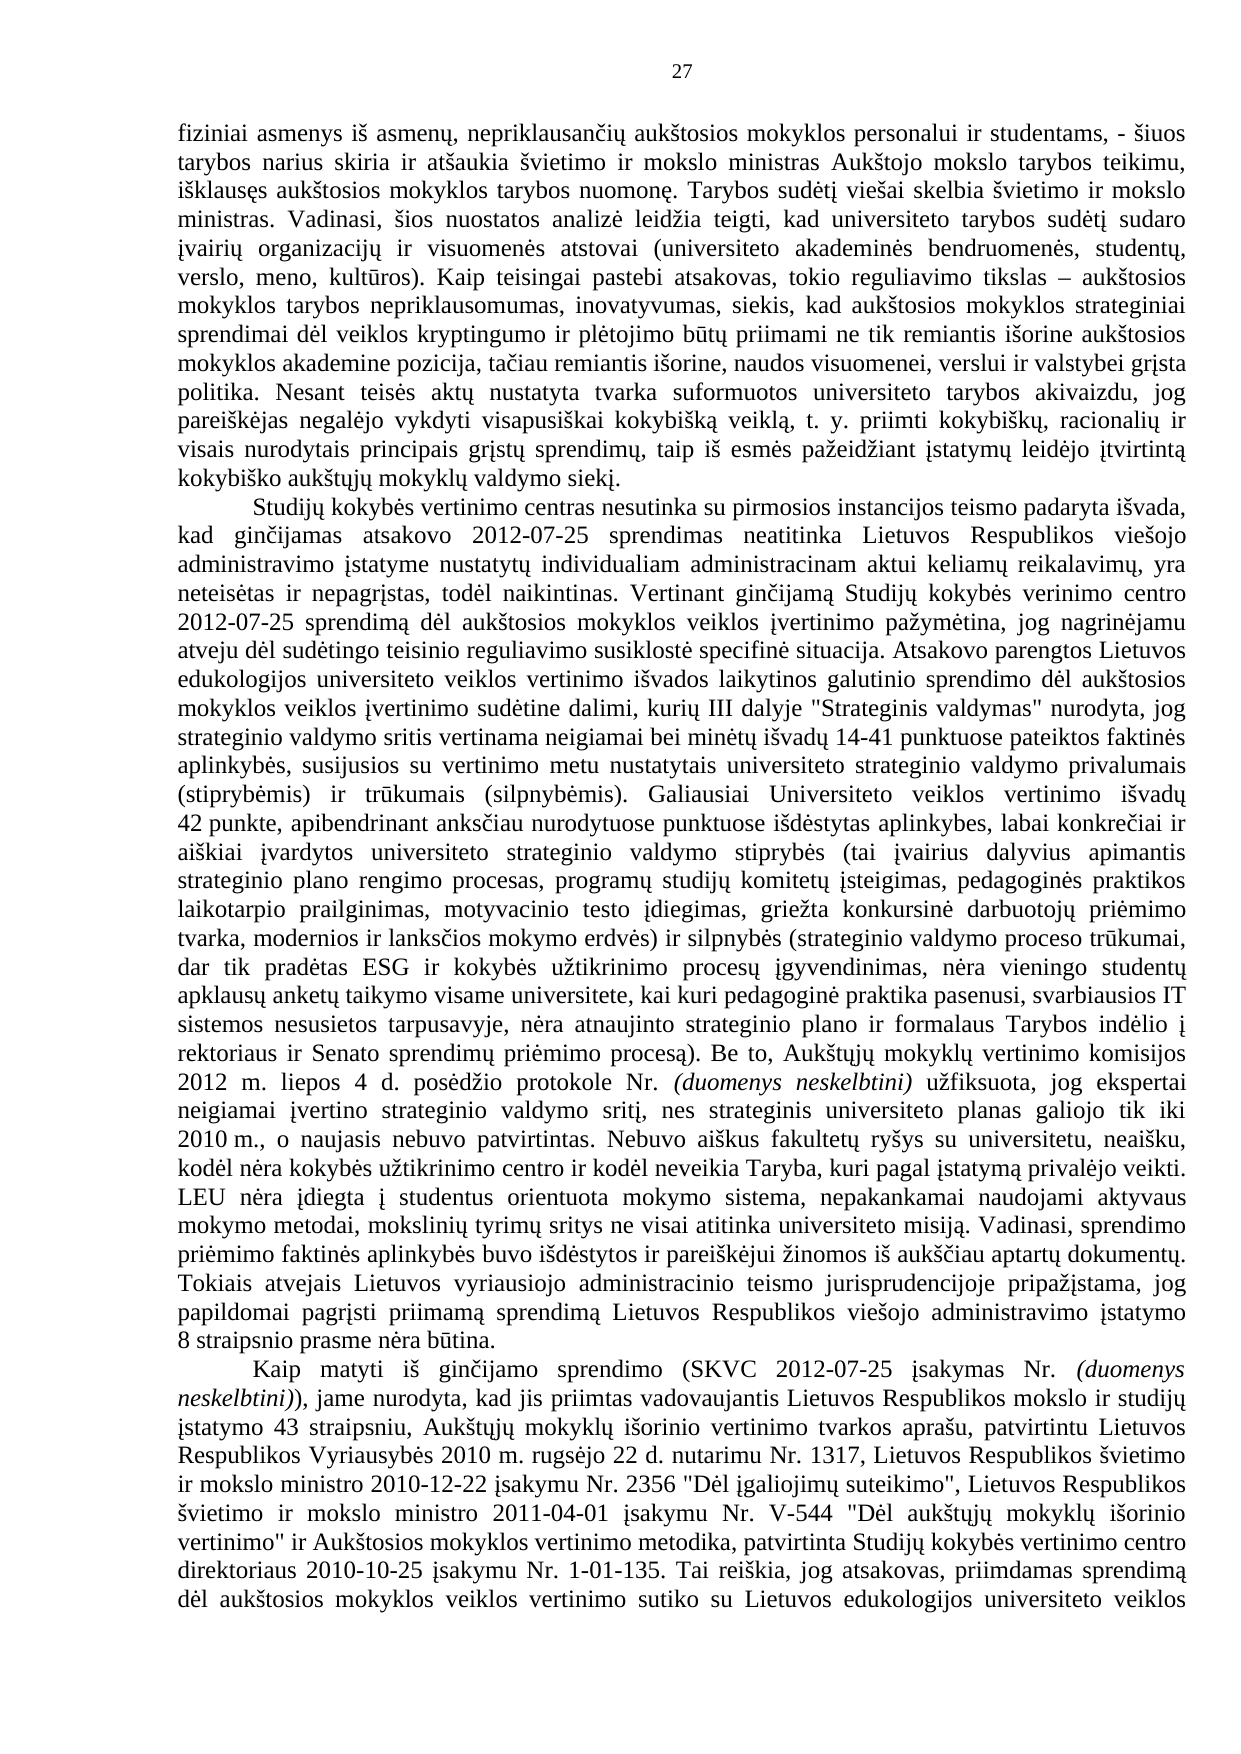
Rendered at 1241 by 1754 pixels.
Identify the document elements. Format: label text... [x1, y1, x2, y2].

text fiziniai asmenys iš asmenų, nepriklausančių aukštosios mokyklos personalui ir studentams, - šiuos tarybos narius skiria ir atšaukia švietimo ir mokslo ministras Aukštojo mokslo tarybos teikimu, išklausęs aukštosios mokyklos tarybos nuomonę. Tarybos sudėtį viešai skelbia švietimo ir mokslo ministras. Vadinasi, šios nuostatos analizė leidžia teigti, kad universiteto tarybos sudėtį sudaro įvairių organizacijų ir visuomenės atstovai (universiteto akademinės bendruomenės, studentų, verslo, meno, kultūros). Kaip teisingai pastebi atsakovas, tokio reguliavimo tikslas – aukštosios mokyklos tarybos nepriklausomumas, inovatyvumas, siekis, kad aukštosios mokyklos strateginiai sprendimai dėl veiklos kryptingumo ir plėtojimo būtų priimami ne tik remiantis išorine aukštosios mokyklos akademine pozicija, tačiau remiantis išorine, naudos visuomenei, verslui ir valstybei grįsta politika. Nesant teisės aktų nustatyta tvarka suformuotos universiteto tarybos akivaizdu, jog pareiškėjas negalėjo vykdyti visapusiškai kokybišką veiklą, t. y. priimti kokybiškų, racionalių ir visais nurodytais principais grįstų sprendimų, taip iš esmės pažeidžiant įstatymų leidėjo įtvirtintą kokybiško aukštųjų mokyklų valdymo siekį. [177, 118, 1187, 492]
text Kaip matyti iš ginčijamo sprendimo (SKVC 2012-07-25 įsakymas Nr. (duomenys neskelbtini)), jame nurodyta, kad jis priimtas vadovaujantis Lietuvos Respublikos mokslo ir studijų įstatymo 43 straipsniu, Aukštųjų mokyklų išorinio vertinimo tvarkos aprašu, patvirtintu Lietuvos Respublikos Vyriausybės 2010 m. rugsėjo 22 d. nutarimu Nr. 1317, Lietuvos Respublikos švietimo ir mokslo ministro 2010-12-22 įsakymu Nr. 2356 "Dėl įgaliojimų suteikimo", Lietuvos Respublikos švietimo ir mokslo ministro 2011-04-01 įsakymu Nr. V-544 "Dėl aukštųjų mokyklų išorinio vertinimo" ir Aukštosios mokyklos vertinimo metodika, patvirtinta Studijų kokybės vertinimo centro direktoriaus 2010-10-25 įsakymu Nr. 1-01-135. Tai reiškia, jog atsakovas, priimdamas sprendimą dėl aukštosios mokyklos veiklos vertinimo sutiko su Lietuvos edukologijos universiteto veiklos [177, 1354, 1187, 1613]
text Studijų kokybės vertinimo centras nesutinka su pirmosios instancijos teismo padaryta išvada, kad ginčijamas atsakovo 2012-07-25 sprendimas neatitinka Lietuvos Respublikos viešojo administravimo įstatyme nustatytų individualiam administracinam aktui keliamų reikalavimų, yra neteisėtas ir nepagrįstas, todėl naikintinas. Vertinant ginčijamą Studijų kokybės verinimo centro 2012-07-25 sprendimą dėl aukštosios mokyklos veiklos įvertinimo pažymėtina, jog nagrinėjamu atveju dėl sudėtingo teisinio reguliavimo susiklostė specifinė situacija. Atsakovo parengtos Lietuvos edukologijos universiteto veiklos vertinimo išvados laikytinos galutinio sprendimo dėl aukštosios mokyklos veiklos įvertinimo sudėtine dalimi, kurių III dalyje "Strateginis valdymas" nurodyta, jog strateginio valdymo sritis vertinama neigiamai bei minėtų išvadų 14-41 punktuose pateiktos faktinės aplinkybės, susijusios su vertinimo metu nustatytais universiteto strateginio valdymo privalumais (stiprybėmis) ir trūkumais (silpnybėmis). Galiausiai Universiteto veiklos vertinimo išvadų 42 punkte, apibendrinant anksčiau nurodytuose punktuose išdėstytas aplinkybes, labai konkrečiai ir aiškiai įvardytos universiteto strateginio valdymo stiprybės (tai įvairius dalyvius apimantis strateginio plano rengimo procesas, programų studijų komitetų įsteigimas, pedagoginės praktikos laikotarpio prailginimas, motyvacinio testo įdiegimas, griežta konkursinė darbuotojų priėmimo tvarka, modernios ir lanksčios mokymo erdvės) ir silpnybės (strateginio valdymo proceso trūkumai, dar tik pradėtas ESG ir kokybės užtikrinimo procesų įgyvendinimas, nėra vieningo studentų apklausų anketų taikymo visame universitete, kai kuri pedagoginė praktika pasenusi, svarbiausios IT sistemos nesusietos tarpusavyje, nėra atnaujinto strateginio plano ir formalaus Tarybos indėlio į rektoriaus ir Senato sprendimų priėmimo procesą). Be to, Aukštųjų mokyklų vertinimo komisijos 2012 m. liepos 4 d. posėdžio protokole Nr. (duomenys neskelbtini) užfiksuota, jog ekspertai neigiamai įvertino strateginio valdymo sritį, nes strateginis universiteto planas galiojo tik iki 2010 m., o naujasis nebuvo patvirtintas. Nebuvo aiškus fakultetų ryšys su universitetu, neaišku, kodėl nėra kokybės užtikrinimo centro ir kodėl neveikia Taryba, kuri pagal įstatymą privalėjo veikti. LEU nėra įdiegta į studentus orientuota mokymo sistema, nepakankamai naudojami aktyvaus mokymo metodai, mokslinių tyrimų sritys ne visai atitinka universiteto misiją. Vadinasi, sprendimo priėmimo faktinės aplinkybės buvo išdėstytos ir pareiškėjui žinomos iš aukščiau aptartų dokumentų. Tokiais atvejais Lietuvos vyriausiojo administracinio teismo jurisprudencijoje pripažįstama, jog papildomai pagrįsti priimamą sprendimą Lietuvos Respublikos viešojo administravimo įstatymo 8 straipsnio prasme nėra būtina. [177, 492, 1187, 1354]
